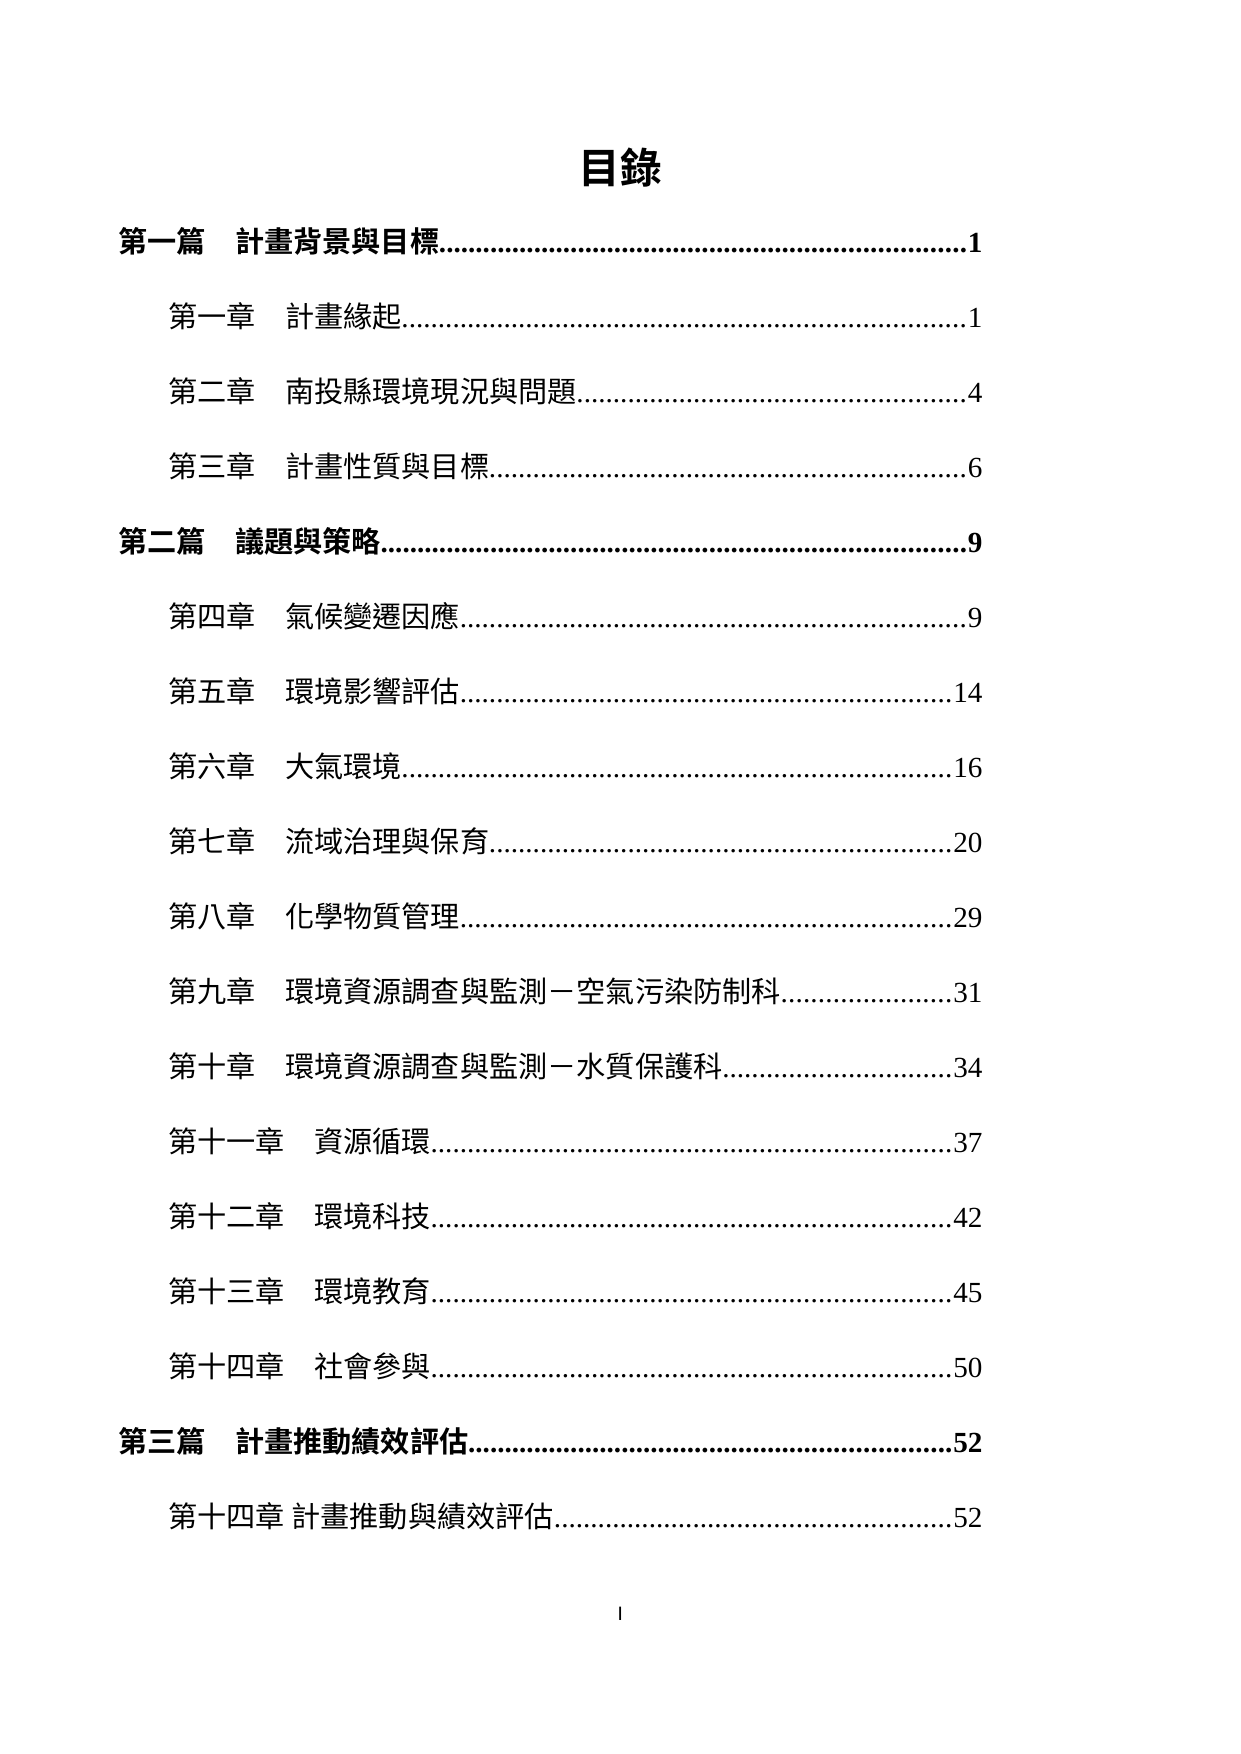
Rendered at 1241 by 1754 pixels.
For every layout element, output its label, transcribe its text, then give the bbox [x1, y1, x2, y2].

text 第二章 南投縣環境現況與問題 4 [168, 353, 1122, 428]
text 第七章 流域治理與保育 20 [168, 803, 1122, 878]
text 第十三章 環境教育 45 [168, 1253, 1122, 1328]
text 第一篇 計畫背景與目標 1 [118, 203, 1122, 278]
text 第一章 計畫緣起 1 [168, 278, 1122, 353]
text 第二篇 議題與策略 9 [118, 503, 1122, 578]
text 第五章 環境影響評估 14 [168, 653, 1122, 728]
text 第三篇 計畫推動績效評估 52 [118, 1403, 1122, 1478]
text 第六章 大氣環境 16 [168, 728, 1122, 803]
text 第四章 氣候變遷因應 9 [168, 578, 1122, 653]
text 第十四章 社會參與 50 [168, 1328, 1122, 1403]
text 第十四章 計畫推動與績效評估 52 [168, 1478, 1122, 1553]
text 第三章 計畫性質與目標 6 [168, 428, 1122, 503]
text 目錄 [118, 128, 1122, 203]
text 第九章 環境資源調查與監測－空氣污染防制科 31 [168, 953, 1122, 1028]
text 第八章 化學物質管理 29 [168, 878, 1122, 953]
text 第十一章 資源循環 37 [168, 1103, 1122, 1178]
text 第十二章 環境科技 42 [168, 1178, 1122, 1253]
text 第十章 環境資源調查與監測－水質保護科 34 [168, 1028, 1122, 1103]
